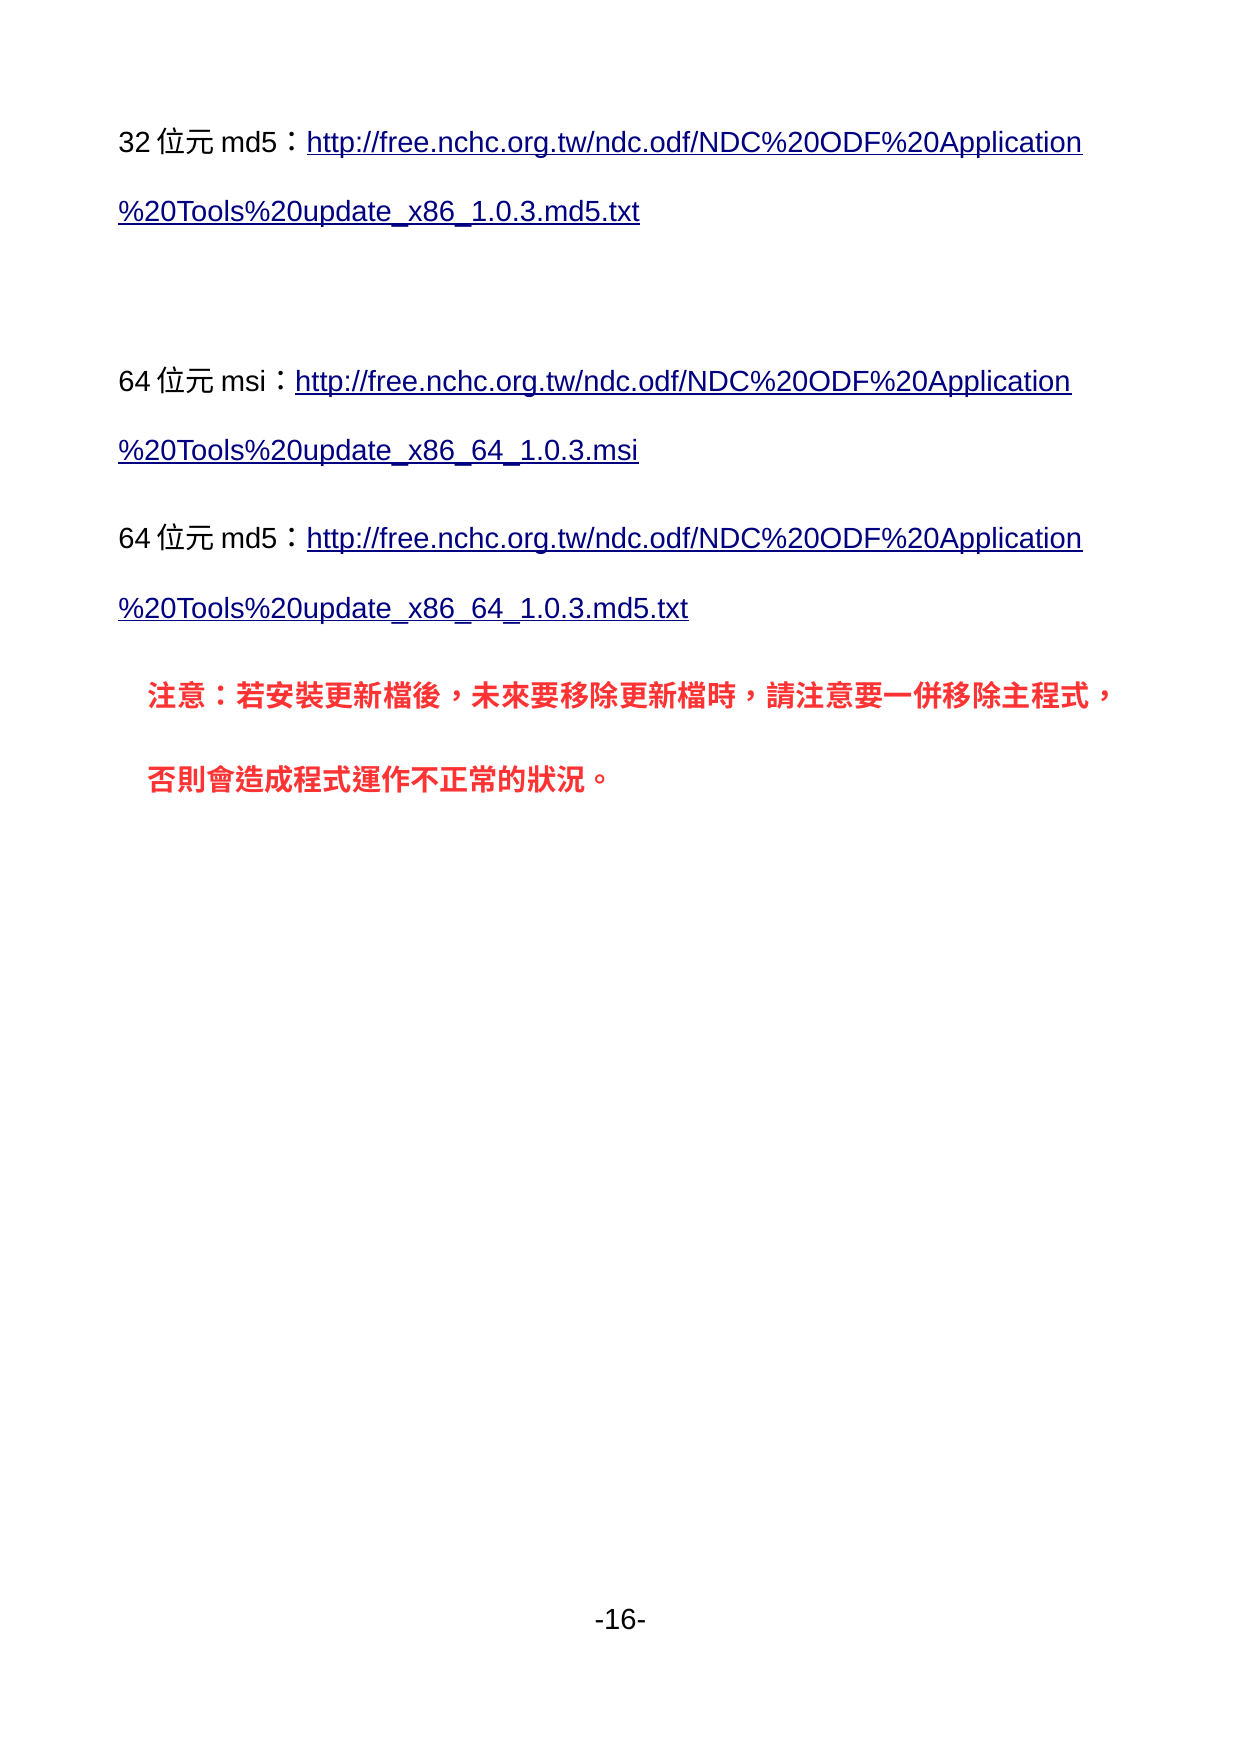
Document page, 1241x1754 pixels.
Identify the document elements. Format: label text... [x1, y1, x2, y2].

text 32位元md5：http://free.nchc.org.tw/ndc.odf/NDC%20ODF%20Application%20Tools%20update_x86_1.0.3.md5.txt [118, 118, 1122, 227]
text 64位元msi：http://free.nchc.org.tw/ndc.odf/NDC%20ODF%20Application%20Tools%20update_x86_64_1.0.3.msi [118, 357, 1122, 467]
text 注意：若安裝更新檔後，未來要移除更新檔時，請注意要一併移除主程式，否則會造成程式運作不正常的狀況。 [148, 672, 1122, 799]
text 64位元md5：http://free.nchc.org.tw/ndc.odf/NDC%20ODF%20Application%20Tools%20update_x86_64_1.0.3.md5.txt [118, 515, 1122, 624]
